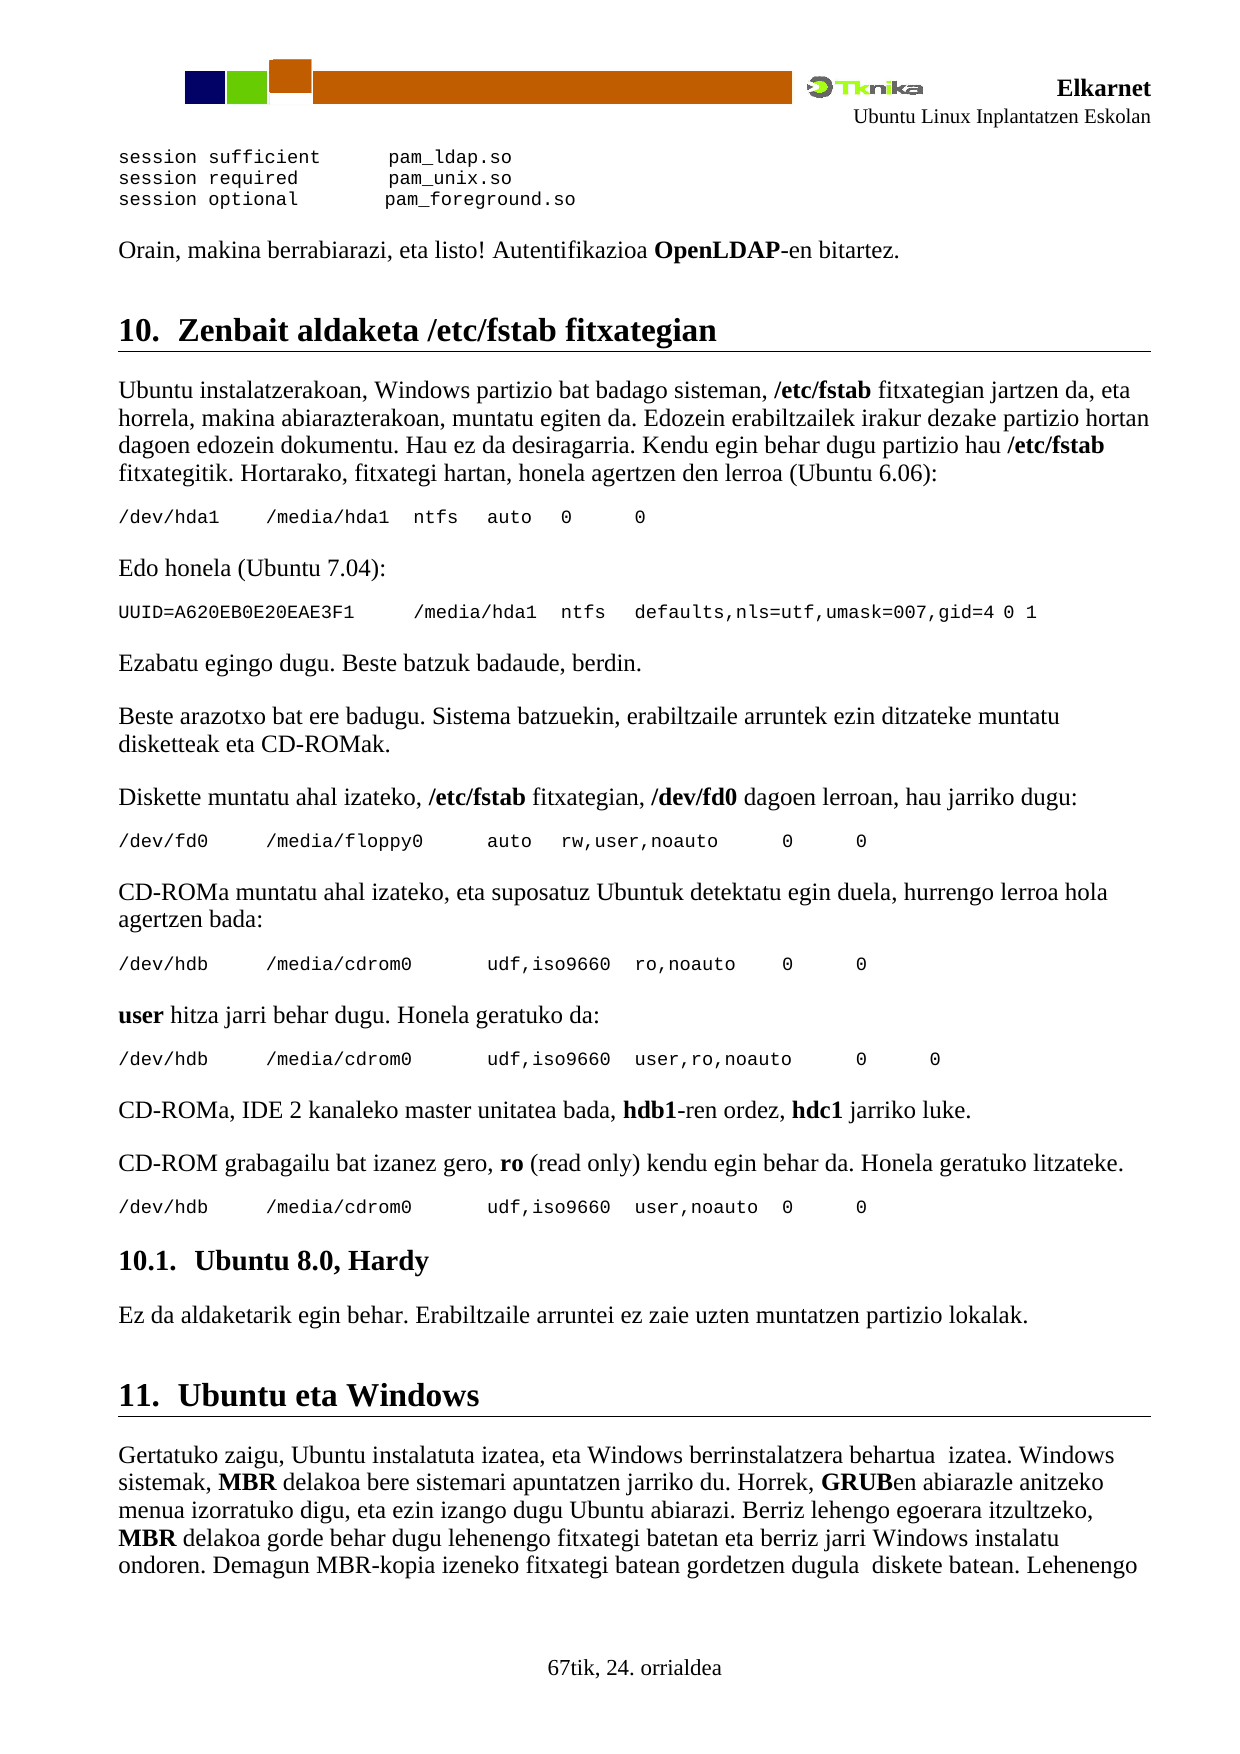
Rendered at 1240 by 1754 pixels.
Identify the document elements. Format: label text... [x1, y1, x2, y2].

text CD-ROM grabagailu bat izanez gero, ro (read only) kendu egin behar da. Honela geratuko litzateke. [118, 1149, 1151, 1176]
text CD-ROMa, IDE 2 kanaleko master unitatea bada, hdb1-ren ordez, hdc1 jarriko luke. [118, 1096, 1151, 1124]
subtitle Ubuntu eta Windows [118, 1377, 1151, 1416]
text Orain, makina berrabiarazi, eta listo! Autentifikazioa OpenLDAP-en bitartez. [118, 236, 1151, 264]
subtitle Zenbait aldaketa /etc/fstab fitxategian [118, 312, 1151, 351]
text Edo honela (Ubuntu 7.04): [118, 554, 1151, 582]
text session optional pam_foreground.so [118, 190, 1151, 211]
text /dev/hdb /media/cdrom0 udf,iso9660 ro,noauto 0 0 [118, 954, 1151, 976]
text user hitza jarri behar dugu. Honela geratuko da: [118, 1001, 1151, 1028]
text /dev/hdb /media/cdrom0 udf,iso9660 user,ro,noauto 0 0 [118, 1050, 1151, 1071]
text session sufficient pam_ldap.so [118, 148, 1151, 169]
text Beste arazotxo bat ere badugu. Sistema batzuekin, erabiltzaile arruntek ezin ditzateke muntatu disketteak eta CD-ROMak. [118, 702, 1151, 758]
text /dev/hdb /media/cdrom0 udf,iso9660 user,noauto 0 0 [118, 1198, 1151, 1219]
picture [182, 56, 924, 107]
text Ezabatu egingo dugu. Beste batzuk badaude, berdin. [118, 649, 1151, 677]
text CD-ROMa muntatu ahal izateko, eta suposatuz Ubuntuk detektatu egin duela, hurrengo lerroa hola agertzen bada: [118, 878, 1151, 933]
subtitle Ubuntu 8.0, Hardy [118, 1244, 1151, 1276]
text Ez da aldaketarik egin behar. Erabiltzaile arruntei ez zaie uzten muntatzen partizio lokalak. [118, 1301, 1151, 1329]
text /dev/hda1 /media/hda1 ntfs auto 0 0 [118, 508, 1151, 529]
text /dev/fd0 /media/floppy0 auto rw,user,noauto 0 0 [118, 832, 1151, 853]
text Diskette muntatu ahal izateko, /etc/fstab fitxategian, /dev/fd0 dagoen lerroan, hau jarriko dugu: [118, 783, 1151, 810]
text session required pam_unix.so [118, 169, 1151, 190]
text Gertatuko zaigu, Ubuntu instalatuta izatea, eta Windows berrinstalatzera behartua izatea. Windows sistemak, MBR delakoa bere sistemari apuntatzen jarriko du. Horrek, GRUBen abiarazle anitzeko menua izorratuko digu, eta ezin izango dugu Ubuntu abiarazi. Berriz lehengo egoerara itzultzeko, MBR delakoa gorde behar dugu lehenengo fitxategi batetan eta berriz jarri Windows instalatu ondoren. Demagun MBR-kopia izeneko fitxategi batean gordetzen dugula diskete batean. Lehenengo [118, 1441, 1151, 1579]
text Ubuntu instalatzerakoan, Windows partizio bat badago sisteman, /etc/fstab fitxategian jartzen da, eta horrela, makina abiarazterakoan, muntatu egiten da. Edozein erabiltzailek irakur dezake partizio hortan dagoen edozein dokumentu. Hau ez da desiragarria. Kendu egin behar dugu partizio hau /etc/fstab fitxategitik. Hortarako, fitxategi hartan, honela agertzen den lerroa (Ubuntu 6.06): [118, 376, 1151, 487]
text UUID=A620EB0E20EAE3F1 /media/hda1 ntfs defaults,nls=utf,umask=007,gid=4 0 1 [118, 603, 1151, 624]
